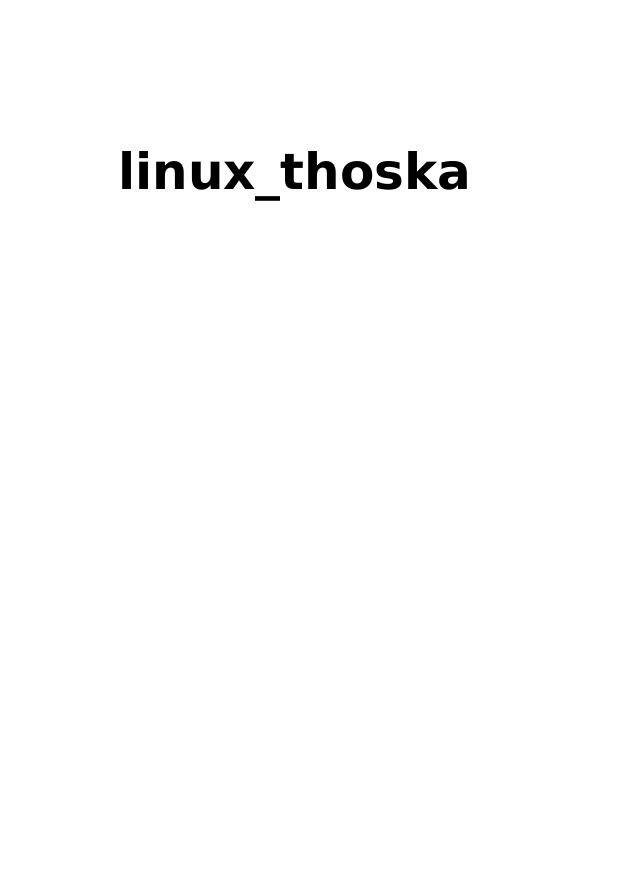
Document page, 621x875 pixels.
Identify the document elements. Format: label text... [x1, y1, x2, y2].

subtitle linux_thoska [118, 143, 502, 201]
